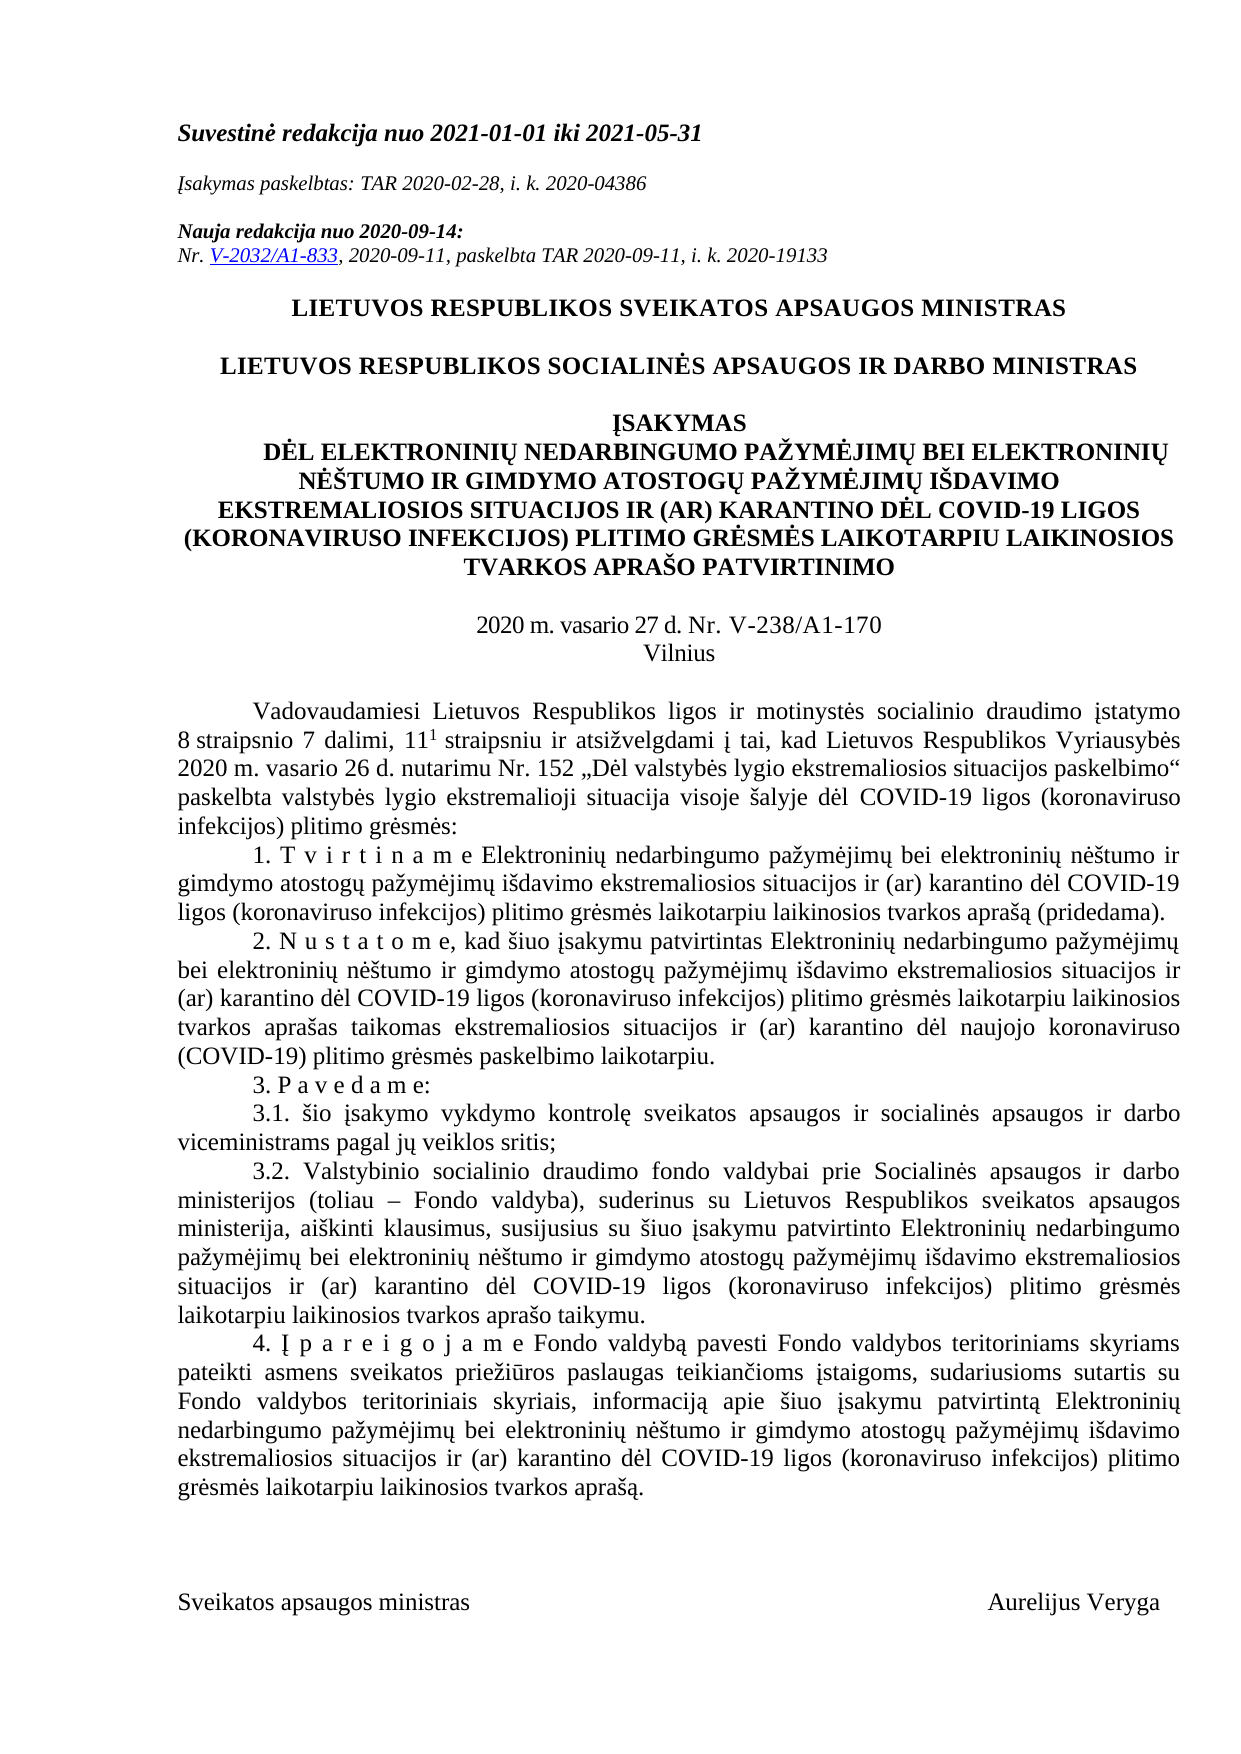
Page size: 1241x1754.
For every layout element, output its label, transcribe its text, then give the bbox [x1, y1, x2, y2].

text 1. T v i r t i n a m e Elektroninių nedarbingumo pažymėjimų bei elektroninių nėštumo ir gimdymo atostogų pažymėjimų išdavimo ekstremaliosios situacijos ir (ar) karantino dėl COVID-19 ligos (koronaviruso infekcijos) plitimo grėsmės laikotarpiu laikinosios tvarkos aprašą (pridedama). [177, 840, 1181, 926]
text 3.1. šio įsakymo vykdymo kontrolę sveikatos apsaugos ir socialinės apsaugos ir darbo viceministrams pagal jų veiklos sritis; [177, 1098, 1181, 1156]
text DĖL ELEKTRONINIŲ NEDARBINGUMO PAŽYMĖJIMŲ BEI ELEKTRONINIŲ NĖŠTUMO IR GIMDYMO ATOSTOGŲ PAŽYMĖJIMŲ IŠDAVIMO EKSTREMALIOSIOS SITUACIJOS IR (AR) KARANTINO DĖL COVID-19 LIGOS (KORONAVIRUSO INFEKCIJOS) PLITIMO GRĖSMĖS LAIKOTARPIU LAIKINOSIOS TVARKOS APRAŠO PATVIRTINIMO [177, 437, 1181, 581]
text ĮSAKYMAS [177, 408, 1181, 437]
text 4. Į p a r e i g o j a m e Fondo valdybą pavesti Fondo valdybos teritoriniams skyriams pateikti asmens sveikatos priežiūros paslaugas teikiančioms įstaigoms, sudariusioms sutartis su Fondo valdybos teritoriniais skyriais, informaciją apie šiuo įsakymu patvirtintą Elektroninių nedarbingumo pažymėjimų bei elektroninių nėštumo ir gimdymo atostogų pažymėjimų išdavimo ekstremaliosios situacijos ir (ar) karantino dėl COVID-19 ligos (koronaviruso infekcijos) plitimo grėsmės laikotarpiu laikinosios tvarkos aprašą. [177, 1328, 1181, 1501]
text Sveikatos apsaugos ministras Aurelijus Veryga [177, 1587, 1181, 1616]
text Įsakymas paskelbtas: TAR 2020-02-28, i. k. 2020-04386 [177, 171, 1181, 195]
text Nr. V-2032/A1-833, 2020-09-11, paskelbta TAR 2020-09-11, i. k. 2020-19133 [177, 243, 1181, 267]
text 2. N u s t a t o m e, kad šiuo įsakymu patvirtintas Elektroninių nedarbingumo pažymėjimų bei elektroninių nėštumo ir gimdymo atostogų pažymėjimų išdavimo ekstremaliosios situacijos ir (ar) karantino dėl COVID-19 ligos (koronaviruso infekcijos) plitimo grėsmės laikotarpiu laikinosios tvarkos aprašas taikomas ekstremaliosios situacijos ir (ar) karantino dėl naujojo koronaviruso (COVID-19) plitimo grėsmės paskelbimo laikotarpiu. [177, 926, 1181, 1070]
text LIETUVOS RESPUBLIKOS SVEIKATOS APSAUGOS MINISTRAS [177, 293, 1181, 322]
text Nauja redakcija nuo 2020-09-14: [177, 219, 1181, 243]
text Vadovaudamiesi Lietuvos Respublikos ligos ir motinystės socialinio draudimo įstatymo 8 straipsnio 7 dalimi, 111 straipsniu ir atsižvelgdami į tai, kad Lietuvos Respublikos Vyriausybės 2020 m. vasario 26 d. nutarimu Nr. 152 „Dėl valstybės lygio ekstremaliosios situacijos paskelbimo“ paskelbta valstybės lygio ekstremalioji situacija visoje šalyje dėl COVID-19 ligos (koronaviruso infekcijos) plitimo grėsmės: [177, 696, 1181, 840]
text LIETUVOS RESPUBLIKOS SOCIALINĖS APSAUGOS IR DARBO MINISTRAS [177, 351, 1181, 380]
text 3. P a v e d a m e: [177, 1070, 1181, 1098]
text 2020 m. vasario 27 d. Nr. V-238/A1-170 Vilnius [177, 610, 1181, 667]
text 3.2. Valstybinio socialinio draudimo fondo valdybai prie Socialinės apsaugos ir darbo ministerijos (toliau – Fondo valdyba), suderinus su Lietuvos Respublikos sveikatos apsaugos ministerija, aiškinti klausimus, susijusius su šiuo įsakymu patvirtinto Elektroninių nedarbingumo pažymėjimų bei elektroninių nėštumo ir gimdymo atostogų pažymėjimų išdavimo ekstremaliosios situacijos ir (ar) karantino dėl COVID-19 ligos (koronaviruso infekcijos) plitimo grėsmės laikotarpiu laikinosios tvarkos aprašo taikymu. [177, 1156, 1181, 1328]
text Suvestinė redakcija nuo 2021-01-01 iki 2021-05-31 [177, 118, 1181, 147]
